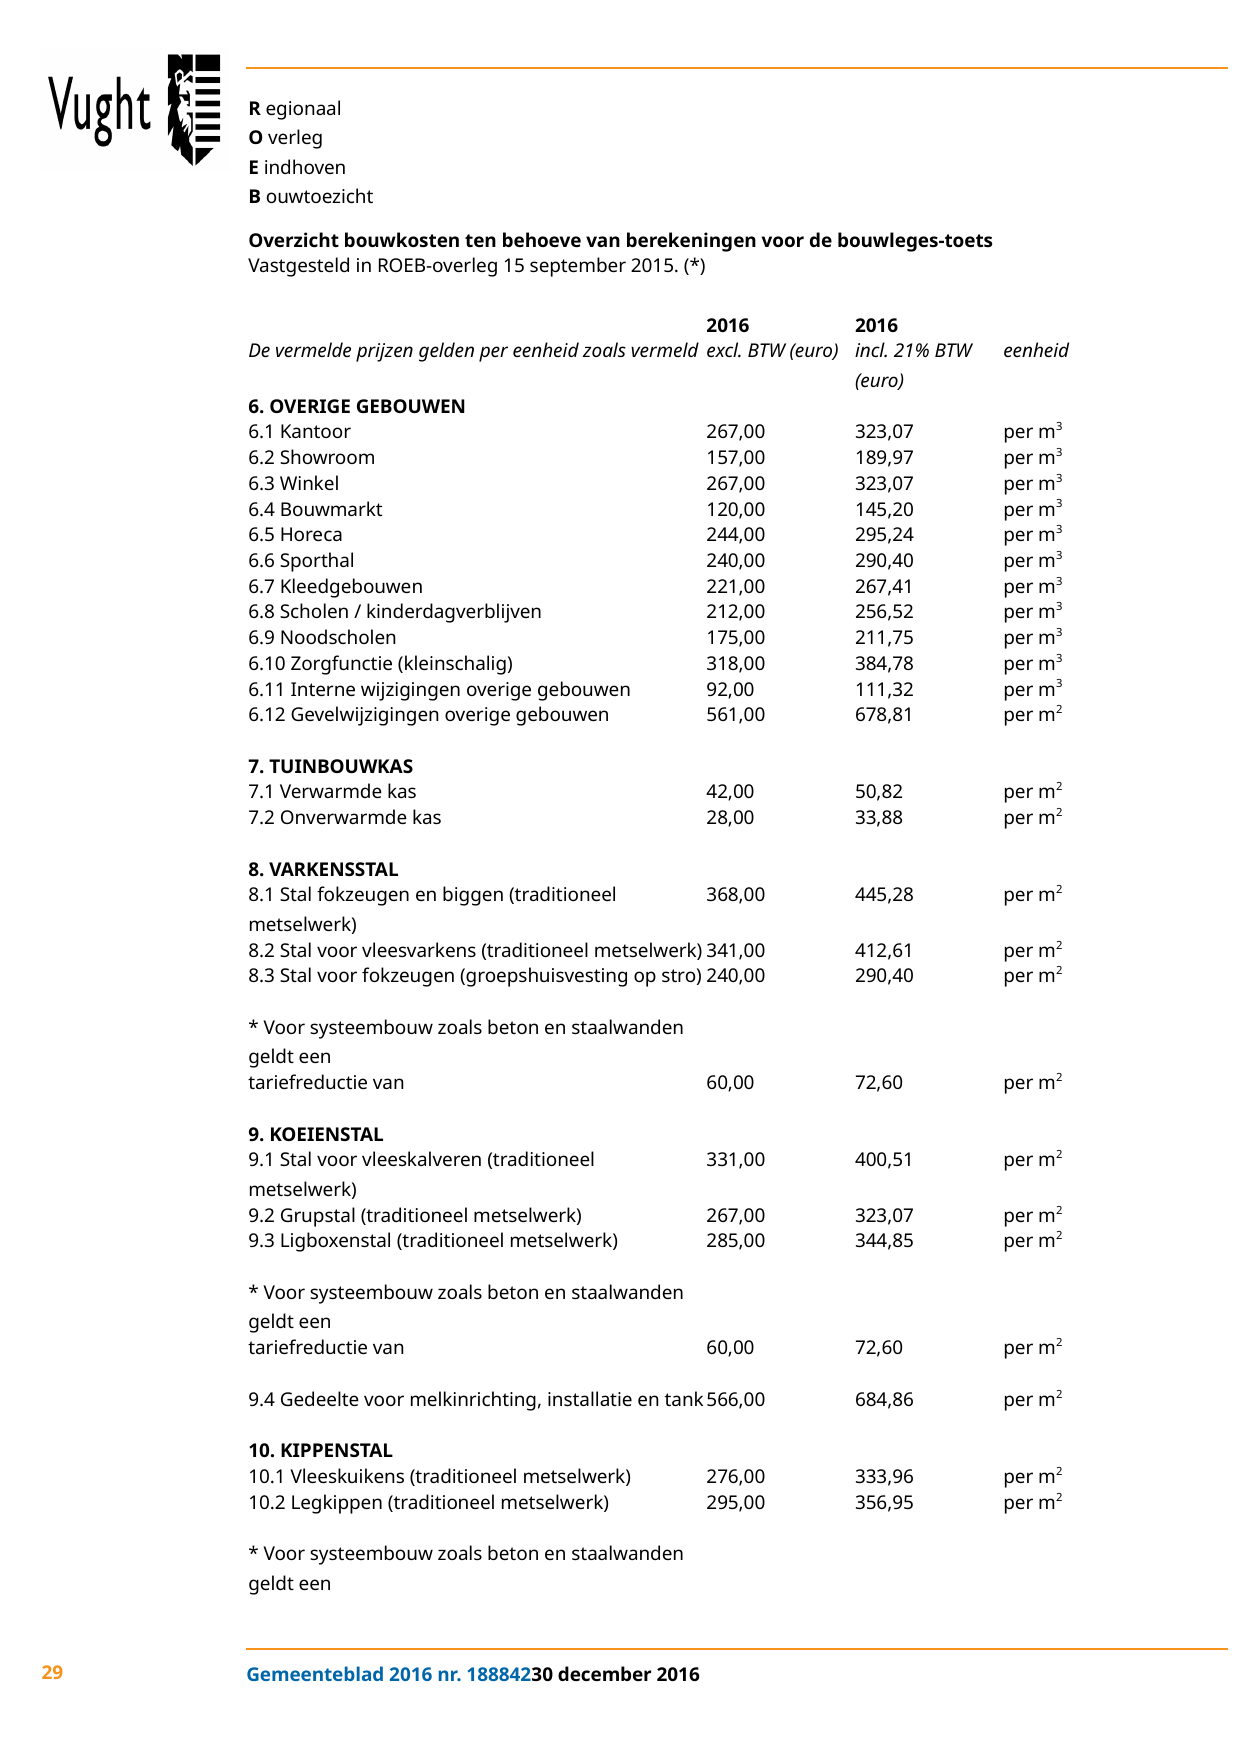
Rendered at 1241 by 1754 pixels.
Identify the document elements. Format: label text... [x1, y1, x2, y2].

table_cell [1003, 753, 1152, 779]
table_cell [248, 1412, 706, 1437]
table_cell tariefreductie van [248, 1070, 706, 1095]
table_cell per m3 [1003, 573, 1152, 599]
table_cell 240,00 [706, 963, 855, 988]
table_cell [855, 856, 1003, 882]
table_header [248, 312, 706, 337]
table_cell * Voor systeembouw zoals beton en staalwanden geldt een [248, 1540, 706, 1596]
table_cell 240,00 [706, 547, 855, 573]
table_cell [706, 1095, 855, 1121]
table_cell [706, 830, 855, 856]
table_cell per m2 [1003, 1202, 1152, 1228]
table_cell 211,75 [855, 624, 1003, 650]
table_cell 267,00 [706, 470, 855, 496]
table_cell 6.9 Noodscholen [248, 624, 706, 650]
table_cell per m3 [1003, 676, 1152, 702]
table_cell 212,00 [706, 599, 855, 624]
text R egionaal [248, 95, 1152, 121]
table_cell 6.3 Winkel [248, 470, 706, 496]
table_cell 10. KIPPENSTAL [248, 1438, 706, 1463]
table_cell [1003, 830, 1152, 856]
table_cell [706, 1515, 855, 1540]
text E indhoven [248, 154, 1152, 180]
table_cell 50,82 [855, 779, 1003, 804]
table_cell [706, 1412, 855, 1437]
table_cell [855, 1412, 1003, 1437]
table_cell 318,00 [706, 650, 855, 676]
table_cell [855, 1254, 1003, 1279]
table_cell 8.2 Stal voor vleesvarkens (traditioneel metselwerk) [248, 937, 706, 963]
table_cell [248, 1254, 706, 1279]
table_cell 244,00 [706, 521, 855, 547]
table_cell [855, 1121, 1003, 1147]
table_cell 285,00 [706, 1228, 855, 1253]
table_cell 145,20 [855, 496, 1003, 521]
table_cell 221,00 [706, 573, 855, 599]
table_cell [855, 1540, 1003, 1596]
table_cell [706, 1279, 855, 1334]
table_cell [706, 1438, 855, 1463]
table_cell 6.1 Kantoor [248, 419, 706, 444]
table_cell 9. KOEIENSTAL [248, 1121, 706, 1147]
table_cell 276,00 [706, 1463, 855, 1489]
table_cell [1003, 1014, 1152, 1069]
text Vastgesteld in ROEB-overleg 15 september 2015. (*) [248, 252, 1152, 278]
table_cell [855, 393, 1003, 418]
table_cell [248, 989, 706, 1014]
table_cell 42,00 [706, 779, 855, 804]
table_cell eenheid [1003, 338, 1152, 393]
table_cell 344,85 [855, 1228, 1003, 1253]
table_cell 92,00 [706, 676, 855, 702]
table_cell 111,32 [855, 676, 1003, 702]
table_cell [1003, 1095, 1152, 1121]
table_cell per m3 [1003, 624, 1152, 650]
table_cell [1003, 989, 1152, 1014]
table_cell [855, 1014, 1003, 1069]
table_header [1003, 312, 1152, 337]
table_cell 9.1 Stal voor vleeskalveren (traditioneel metselwerk) [248, 1147, 706, 1202]
table_cell 331,00 [706, 1147, 855, 1202]
table_cell 384,78 [855, 650, 1003, 676]
table_cell per m3 [1003, 521, 1152, 547]
table_cell 400,51 [855, 1147, 1003, 1202]
table_cell [248, 1515, 706, 1540]
text B ouwtoezicht [248, 184, 1152, 209]
table_cell per m3 [1003, 419, 1152, 444]
table_cell 356,95 [855, 1489, 1003, 1514]
table_cell 684,86 [855, 1386, 1003, 1412]
table_cell [855, 753, 1003, 779]
table_cell [855, 727, 1003, 753]
table_cell 60,00 [706, 1335, 855, 1360]
table_cell 8.1 Stal fokzeugen en biggen (traditioneel metselwerk) [248, 882, 706, 937]
table_cell [248, 1360, 706, 1386]
table_cell 256,52 [855, 599, 1003, 624]
table_cell [706, 1540, 855, 1596]
table_cell 678,81 [855, 702, 1003, 727]
table_cell [1003, 1515, 1152, 1540]
table_cell 6.8 Scholen / kinderdagverblijven [248, 599, 706, 624]
table_cell [706, 1014, 855, 1069]
table_cell [706, 989, 855, 1014]
table_cell 333,96 [855, 1463, 1003, 1489]
table_cell [1003, 1540, 1152, 1596]
table_cell [706, 753, 855, 779]
table_cell 341,00 [706, 937, 855, 963]
table_cell 290,40 [855, 963, 1003, 988]
table_cell 368,00 [706, 882, 855, 937]
text O verleg [248, 124, 1152, 150]
table_cell [1003, 1412, 1152, 1437]
table_cell per m3 [1003, 650, 1152, 676]
table_cell per m2 [1003, 1463, 1152, 1489]
table_cell per m3 [1003, 444, 1152, 470]
table_header 2016 [855, 312, 1003, 337]
table_cell per m2 [1003, 937, 1152, 963]
table_cell 412,61 [855, 937, 1003, 963]
table_cell [855, 989, 1003, 1014]
table_cell per m2 [1003, 882, 1152, 937]
table_cell 9.4 Gedeelte voor melkinrichting, installatie en tank [248, 1386, 706, 1412]
table_cell excl. BTW (euro) [706, 338, 855, 393]
table_cell 157,00 [706, 444, 855, 470]
table_cell [1003, 393, 1152, 418]
table_cell [1003, 1279, 1152, 1334]
table_cell 60,00 [706, 1070, 855, 1095]
table_cell 10.1 Vleeskuikens (traditioneel metselwerk) [248, 1463, 706, 1489]
table_cell 175,00 [706, 624, 855, 650]
table_cell per m3 [1003, 599, 1152, 624]
table_cell 290,40 [855, 547, 1003, 573]
table_cell [1003, 856, 1152, 882]
table_cell per m3 [1003, 547, 1152, 573]
table_cell per m2 [1003, 1386, 1152, 1412]
table_cell 267,41 [855, 573, 1003, 599]
table_cell [706, 1360, 855, 1386]
table_cell per m2 [1003, 702, 1152, 727]
table_cell per m2 [1003, 1489, 1152, 1514]
table_cell 6.2 Showroom [248, 444, 706, 470]
table_cell 9.3 Ligboxenstal (traditioneel metselwerk) [248, 1228, 706, 1253]
table_cell 9.2 Grupstal (traditioneel metselwerk) [248, 1202, 706, 1228]
table_cell * Voor systeembouw zoals beton en staalwanden geldt een [248, 1014, 706, 1069]
table_cell [1003, 1121, 1152, 1147]
table_cell 72,60 [855, 1070, 1003, 1095]
table_cell * Voor systeembouw zoals beton en staalwanden geldt een [248, 1279, 706, 1334]
table_cell [855, 1095, 1003, 1121]
table_cell 6.11 Interne wijzigingen overige gebouwen [248, 676, 706, 702]
table_cell incl. 21% BTW (euro) [855, 338, 1003, 393]
table_cell 33,88 [855, 805, 1003, 830]
table_cell [706, 1254, 855, 1279]
table_cell 295,00 [706, 1489, 855, 1514]
table_cell [855, 830, 1003, 856]
table_cell [1003, 727, 1152, 753]
table_cell [855, 1360, 1003, 1386]
table_cell per m2 [1003, 1070, 1152, 1095]
table_cell per m2 [1003, 963, 1152, 988]
table_cell per m2 [1003, 1335, 1152, 1360]
table_cell [248, 830, 706, 856]
table_cell 189,97 [855, 444, 1003, 470]
table_cell 566,00 [706, 1386, 855, 1412]
table_cell 6.6 Sporthal [248, 547, 706, 573]
table_cell 6.4 Bouwmarkt [248, 496, 706, 521]
table_cell 323,07 [855, 419, 1003, 444]
table_cell 10.2 Legkippen (traditioneel metselwerk) [248, 1489, 706, 1514]
table_cell 6. OVERIGE GEBOUWEN [248, 393, 706, 418]
table_cell 6.12 Gevelwijzigingen overige gebouwen [248, 702, 706, 727]
table_header 2016 [706, 312, 855, 337]
table_cell 295,24 [855, 521, 1003, 547]
table_cell 7.1 Verwarmde kas [248, 779, 706, 804]
table_cell per m2 [1003, 779, 1152, 804]
table_cell [855, 1438, 1003, 1463]
table_cell 28,00 [706, 805, 855, 830]
table_cell [855, 1279, 1003, 1334]
table_cell 120,00 [706, 496, 855, 521]
table_cell 6.7 Kleedgebouwen [248, 573, 706, 599]
table_cell 8. VARKENSSTAL [248, 856, 706, 882]
table_cell [706, 856, 855, 882]
table_cell 6.10 Zorgfunctie (kleinschalig) [248, 650, 706, 676]
table_cell [1003, 1254, 1152, 1279]
table_cell 267,00 [706, 1202, 855, 1228]
table_cell per m3 [1003, 470, 1152, 496]
table_cell 8.3 Stal voor fokzeugen (groepshuisvesting op stro) [248, 963, 706, 988]
table_cell 7.2 Onverwarmde kas [248, 805, 706, 830]
table_cell tariefreductie van [248, 1335, 706, 1360]
table_cell per m2 [1003, 1147, 1152, 1202]
table_cell per m2 [1003, 805, 1152, 830]
table_cell 72,60 [855, 1335, 1003, 1360]
table_cell [248, 727, 706, 753]
table_cell 267,00 [706, 419, 855, 444]
table_cell [1003, 1438, 1152, 1463]
table_cell 6.5 Horeca [248, 521, 706, 547]
table_cell [855, 1515, 1003, 1540]
table_cell [706, 393, 855, 418]
table_cell 445,28 [855, 882, 1003, 937]
table_cell [706, 1121, 855, 1147]
table_cell 323,07 [855, 1202, 1003, 1228]
table_cell 7. TUINBOUWKAS [248, 753, 706, 779]
table_cell 561,00 [706, 702, 855, 727]
picture [41, 47, 231, 172]
text Overzicht bouwkosten ten behoeve van berekeningen voor de bouwleges-toets [248, 227, 1152, 252]
table_cell De vermelde prijzen gelden per eenheid zoals vermeld [248, 338, 706, 393]
table_cell [1003, 1360, 1152, 1386]
table_cell per m3 [1003, 496, 1152, 521]
table_cell [706, 727, 855, 753]
table_cell [248, 1095, 706, 1121]
table_cell 323,07 [855, 470, 1003, 496]
table_cell per m2 [1003, 1228, 1152, 1253]
